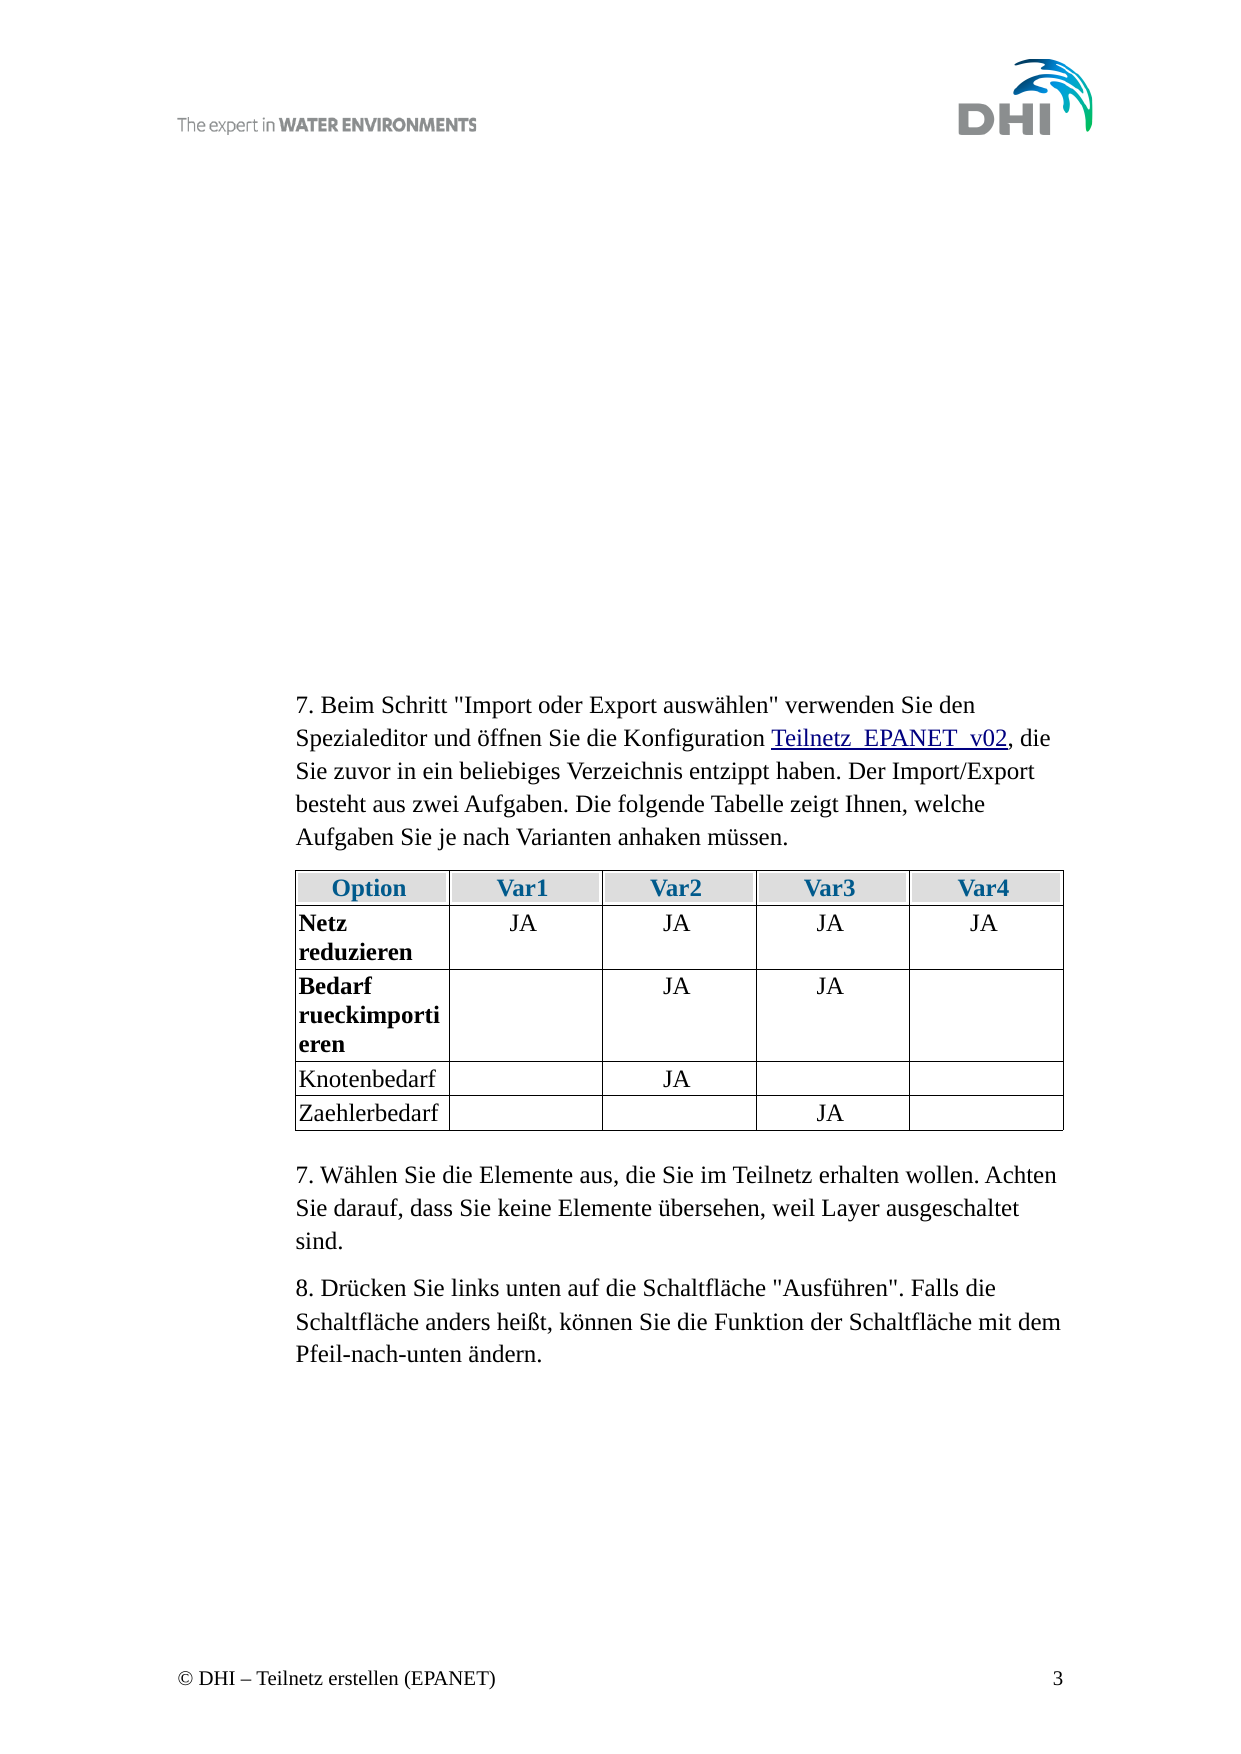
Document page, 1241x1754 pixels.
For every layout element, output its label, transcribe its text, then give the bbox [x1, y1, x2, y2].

table_cell [910, 970, 1063, 1061]
picture [958, 59, 1093, 135]
table_cell [450, 1096, 602, 1130]
table_cell JA [757, 906, 909, 968]
table_header Var3 [757, 871, 909, 905]
table_cell JA [757, 1096, 909, 1130]
text 7. Beim Schritt "Import oder Export auswählen" verwenden Sie den Spezialeditor und öffnen Sie die Konfiguration Teilnetz_EPANET_v02, die Sie zuvor in ein beliebiges Verzeichnis entzippt haben. Der Import/Export besteht aus zwei Aufgaben. Die folgende Tabelle zeigt Ihnen, welche Aufgaben Sie je nach Varianten anhaken müssen. [295, 690, 1063, 851]
table_cell [910, 1096, 1063, 1130]
table_cell [450, 1062, 602, 1095]
table_cell JA [603, 906, 756, 968]
table_cell Knotenbedarf [296, 1062, 449, 1095]
table_cell JA [603, 1062, 756, 1095]
text 7. Wählen Sie die Elemente aus, die Sie im Teilnetz erhalten wollen. Achten Sie darauf, dass Sie keine Elemente übersehen, weil Layer ausgeschaltet sind. [295, 1160, 1063, 1254]
table_header Var4 [910, 871, 1063, 905]
table_cell JA [910, 906, 1063, 968]
table_cell [910, 1062, 1063, 1095]
table_cell JA [603, 970, 756, 1061]
picture [177, 117, 477, 135]
table_cell Zaehlerbedarf [296, 1096, 449, 1130]
table_header Var2 [603, 871, 756, 905]
table_cell JA [450, 906, 602, 968]
table_cell Bedarf rueckimportieren [296, 970, 449, 1061]
table_cell [603, 1096, 756, 1130]
table_cell Netz reduzieren [296, 906, 449, 968]
table_cell JA [757, 970, 909, 1061]
text 8. Drücken Sie links unten auf die Schaltfläche "Ausführen". Falls die Schaltfläche anders heißt, können Sie die Funktion der Schaltfläche mit dem Pfeil-nach-unten ändern. [295, 1273, 1063, 1368]
table_header Var1 [450, 871, 602, 905]
table_cell [450, 970, 602, 1061]
table_cell [757, 1062, 909, 1095]
table_header Option [296, 871, 449, 905]
